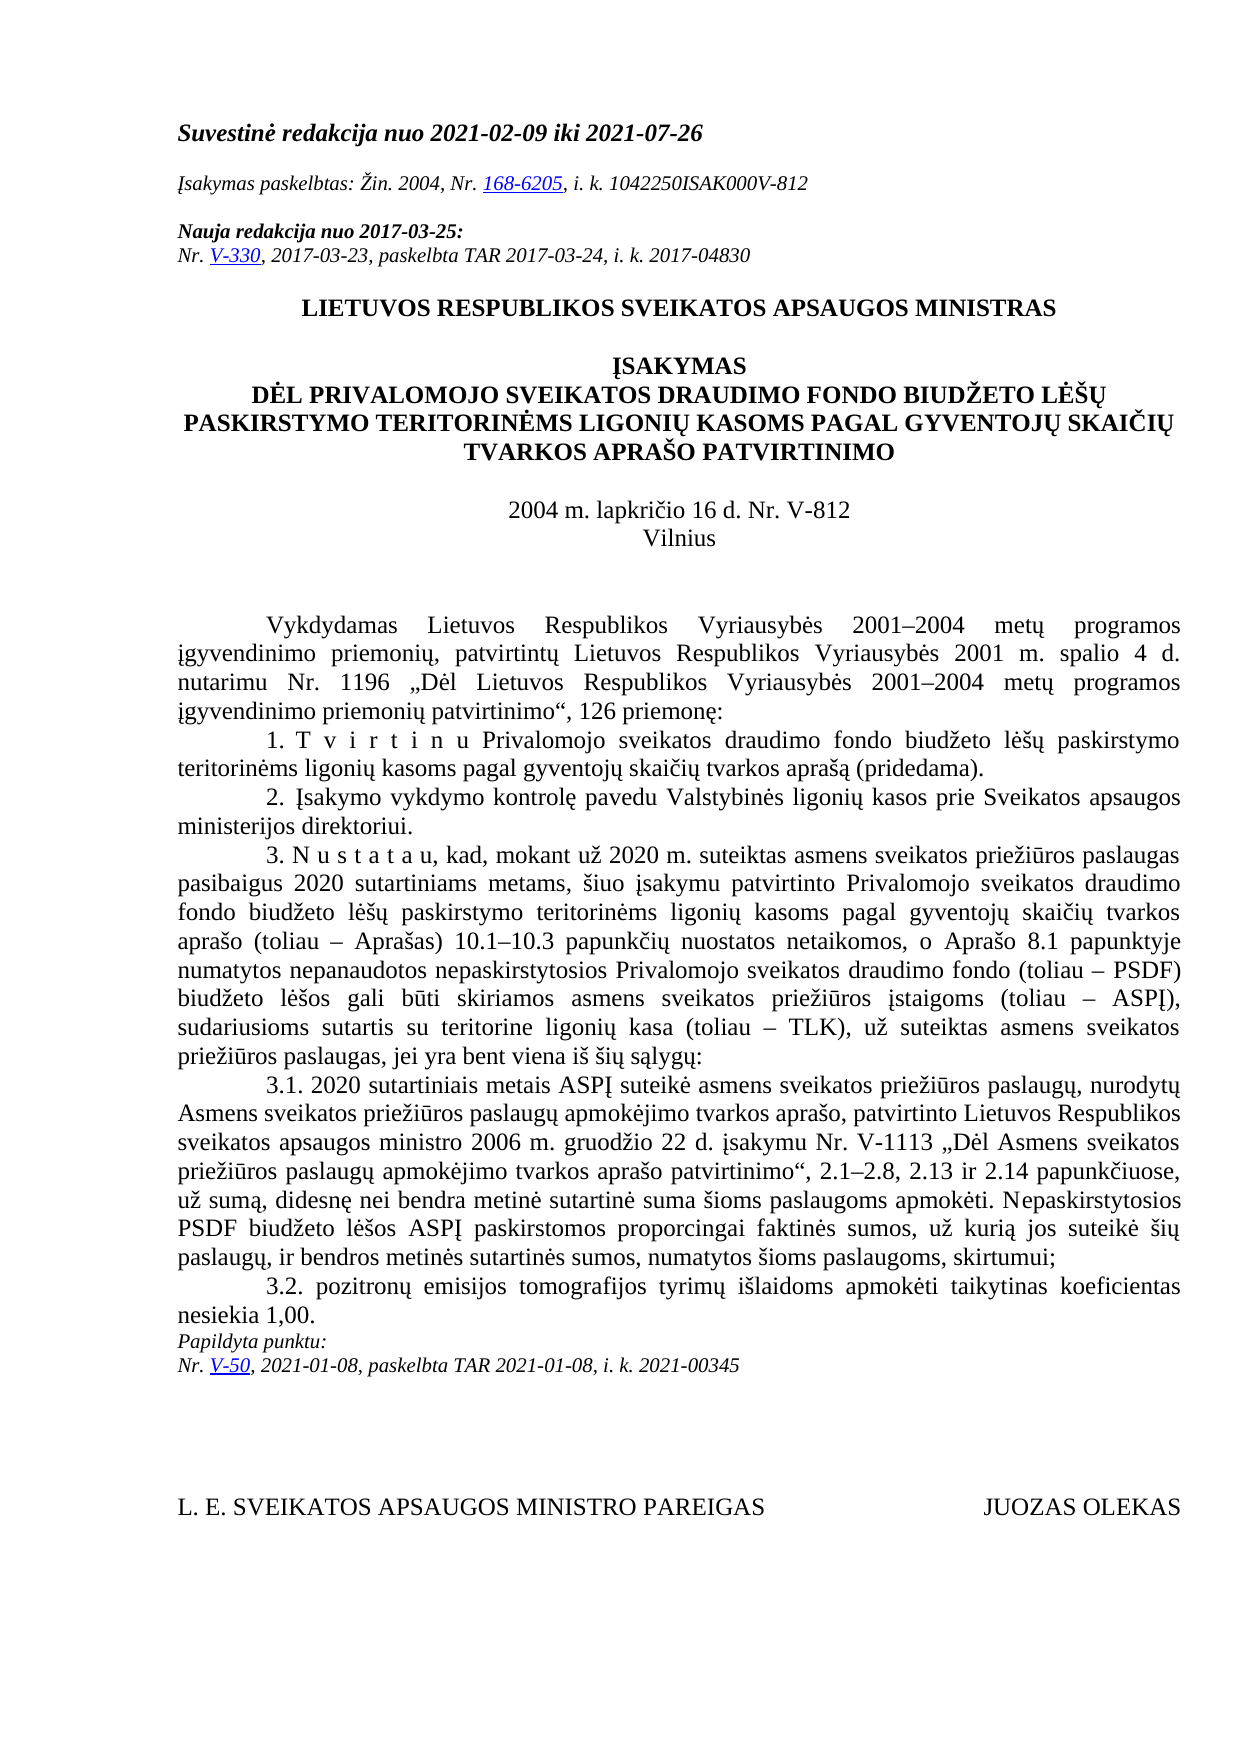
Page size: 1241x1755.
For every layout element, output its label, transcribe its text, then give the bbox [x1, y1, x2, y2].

text 3.2. pozitronų emisijos tomografijos tyrimų išlaidoms apmokėti taikytinas koeficientas nesiekia 1,00. [177, 1271, 1181, 1328]
text 2004 m. lapkričio 16 d. Nr. V-812 [177, 495, 1181, 523]
text LIETUVOS RESPUBLIKOS SVEIKATOS APSAUGOS MINISTRAS [177, 293, 1181, 322]
text Nauja redakcija nuo 2017-03-25: [177, 219, 1181, 243]
text 3.1. 2020 sutartiniais metais ASPĮ suteikė asmens sveikatos priežiūros paslaugų, nurodytų Asmens sveikatos priežiūros paslaugų apmokėjimo tvarkos aprašo, patvirtinto Lietuvos Respublikos sveikatos apsaugos ministro 2006 m. gruodžio 22 d. įsakymu Nr. V-1113 „Dėl Asmens sveikatos priežiūros paslaugų apmokėjimo tvarkos aprašo patvirtinimo“, 2.1–2.8, 2.13 ir 2.14 papunkčiuose, už sumą, didesnę nei bendra metinė sutartinė suma šioms paslaugoms apmokėti. Nepaskirstytosios PSDF biudžeto lėšos ASPĮ paskirstomos proporcingai faktinės sumos, už kurią jos suteikė šių paslaugų, ir bendros metinės sutartinės sumos, numatytos šioms paslaugoms, skirtumui; [177, 1070, 1181, 1271]
text Suvestinė redakcija nuo 2021-02-09 iki 2021-07-26 [177, 118, 1181, 147]
text L. E. SVEIKATOS APSAUGOS MINISTRO pareigas JUOZAS OLEKAS [177, 1492, 1181, 1520]
text Vilnius [177, 523, 1181, 552]
text Įsakymas paskelbtas: Žin. 2004, Nr. 168-6205, i. k. 1042250ISAK000V-812 [177, 171, 1181, 195]
text 3. N u s t a t a u, kad, mokant už 2020 m. suteiktas asmens sveikatos priežiūros paslaugas pasibaigus 2020 sutartiniams metams, šiuo įsakymu patvirtinto Privalomojo sveikatos draudimo fondo biudžeto lėšų paskirstymo teritorinėms ligonių kasoms pagal gyventojų skaičių tvarkos aprašo (toliau – Aprašas) 10.1–10.3 papunkčių nuostatos netaikomos, o Aprašo 8.1 papunktyje numatytos nepanaudotos nepaskirstytosios Privalomojo sveikatos draudimo fondo (toliau – PSDF) biudžeto lėšos gali būti skiriamos asmens sveikatos priežiūros įstaigoms (toliau – ASPĮ), sudariusioms sutartis su teritorine ligonių kasa (toliau – TLK), už suteiktas asmens sveikatos priežiūros paslaugas, jei yra bent viena iš šių sąlygų: [177, 840, 1181, 1070]
text Nr. V-330, 2017-03-23, paskelbta TAR 2017-03-24, i. k. 2017-04830 [177, 243, 1181, 267]
text ĮSAKYMAS [177, 351, 1181, 380]
text Nr. V-50, 2021-01-08, paskelbta TAR 2021-01-08, i. k. 2021-00345 [177, 1353, 1181, 1377]
text DĖL PRIVALOMOJO SVEIKATOS DRAUDIMO FONDO BIUDŽETO LĖŠŲ PASKIRSTYMO TERITORINĖMS LIGONIŲ KASOMS PAGAL GYVENTOJŲ SKAIČIŲ TVARKOS APRAŠO PATVIRTINIMO [177, 380, 1181, 466]
text Papildyta punktu: [177, 1328, 1181, 1353]
text 1. T v i r t i n u Privalomojo sveikatos draudimo fondo biudžeto lėšų paskirstymo teritorinėms ligonių kasoms pagal gyventojų skaičių tvarkos aprašą (pridedama). [177, 725, 1181, 782]
text 2. Įsakymo vykdymo kontrolę pavedu Valstybinės ligonių kasos prie Sveikatos apsaugos ministerijos direktoriui. [177, 782, 1181, 840]
text Vykdydamas Lietuvos Respublikos Vyriausybės 2001–2004 metų programos įgyvendinimo priemonių, patvirtintų Lietuvos Respublikos Vyriausybės 2001 m. spalio 4 d. nutarimu Nr. 1196 „Dėl Lietuvos Respublikos Vyriausybės 2001–2004 metų programos įgyvendinimo priemonių patvirtinimo“, 126 priemonę: [177, 610, 1181, 725]
